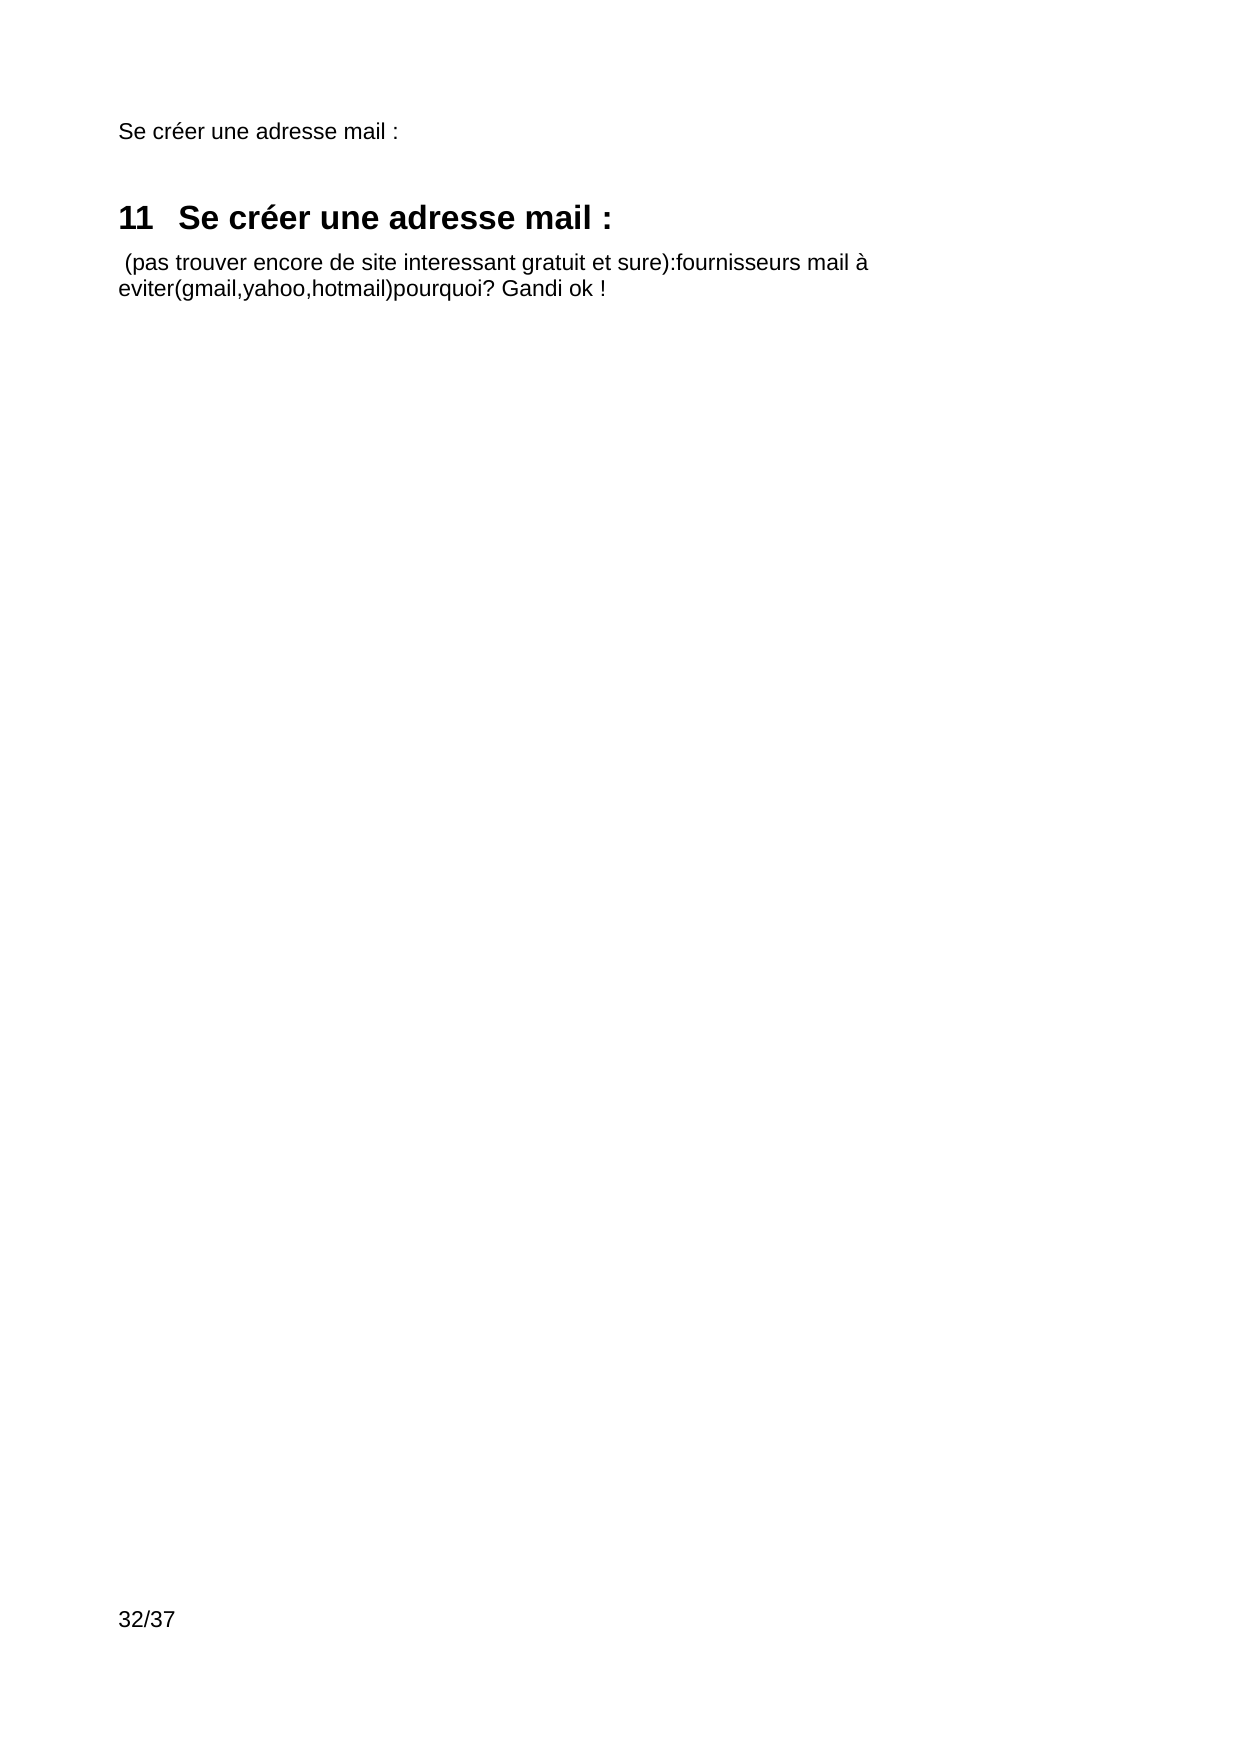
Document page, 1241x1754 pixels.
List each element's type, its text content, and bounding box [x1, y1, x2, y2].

text (pas trouver encore de site interessant gratuit et sure):fournisseurs mail à eviter(gmail,yahoo,hotmail)pourquoi? Gandi ok ! [118, 249, 1122, 302]
subtitle Se créer une adresse mail : [118, 198, 1122, 237]
